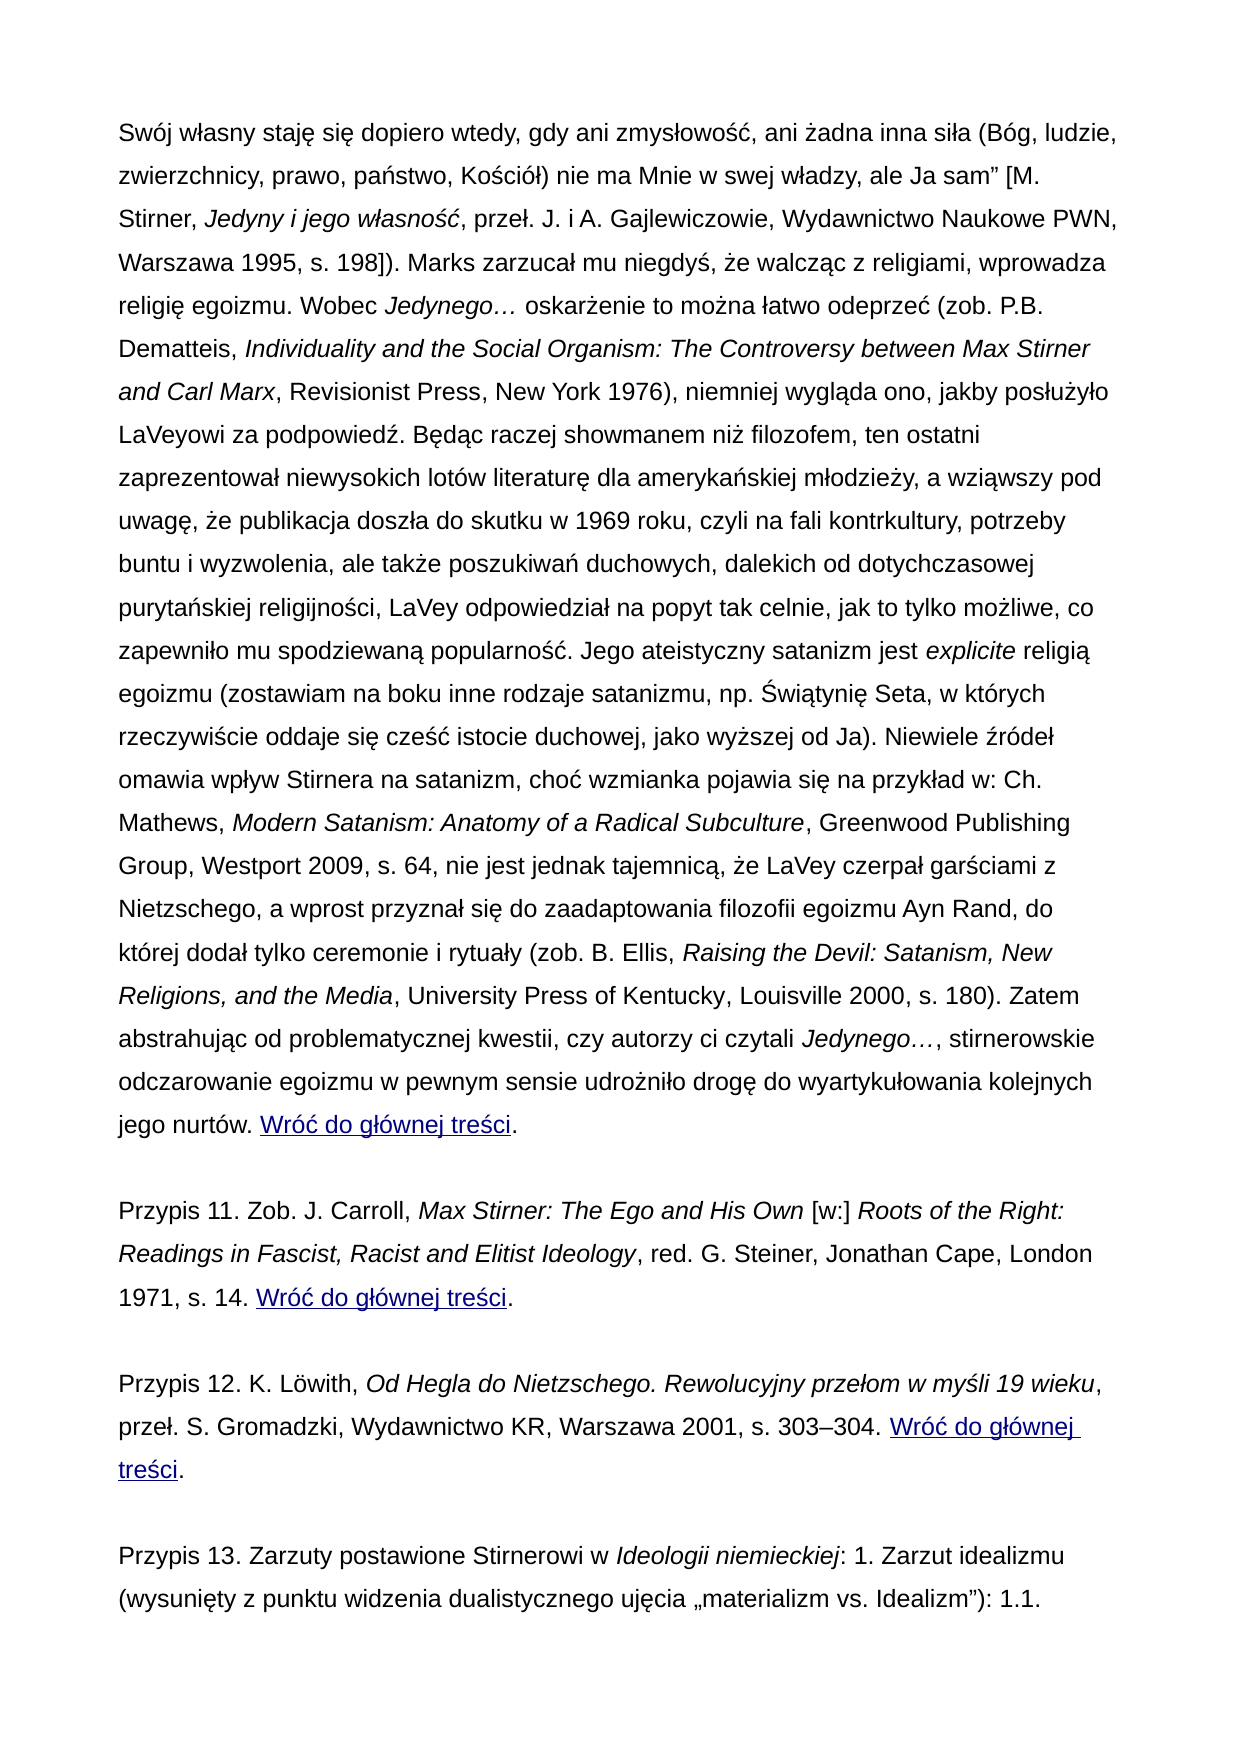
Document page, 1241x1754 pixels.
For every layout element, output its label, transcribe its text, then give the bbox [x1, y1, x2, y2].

text Przypis 11. Zob. J. Carroll, Max Stirner: The Ego and His Own [w:] Roots of the Right: Readings in Fascist, Racist and Elitist Ideology, red. G. Steiner, Jonathan Cape, London 1971, s. 14. Wróć do głównej treści. [118, 1196, 1122, 1311]
text Przypis 12. K. Löwith, Od Hegla do Nietzschego. Rewolucyjny przełom w myśli 19 wieku, przeł. S. Gromadzki, Wydawnictwo KR, Warszawa 2001, s. 303–304. Wróć do głównej treści. [118, 1369, 1122, 1484]
text Przypis 13. Zarzuty postawione Stirnerowi w Ideologii niemieckiej: 1. Zarzut idealizmu (wysunięty z punktu widzenia dualistycznego ujęcia „materializm vs. Idealizm”): 1.1. [118, 1541, 1122, 1613]
text Swój własny staję się dopiero wtedy, gdy ani zmysłowość, ani żadna inna siła (Bóg, ludzie, zwierzchnicy, prawo, państwo, Kościół) nie ma Mnie w swej władzy, ale Ja sam” [M. Stirner, Jedyny i jego własność, przeł. J. i A. Gajlewiczowie, Wydawnictwo Naukowe PWN, Warszawa 1995, s. 198]). Marks zarzucał mu niegdyś, że walcząc z religiami, wprowadza religię egoizmu. Wobec Jedynego… oskarżenie to można łatwo odeprzeć (zob. P.B. Dematteis, Individuality and the Social Organism: The Controversy between Max Stirner and Carl Marx, Revisionist Press, New York 1976), niemniej wygląda ono, jakby posłużyło LaVeyowi za podpowiedź. Będąc raczej showmanem niż filozofem, ten ostatni zaprezentował niewysokich lotów literaturę dla amerykańskiej młodzieży, a wziąwszy pod uwagę, że publikacja doszła do skutku w 1969 roku, czyli na fali kontrkultury, potrzeby buntu i wyzwolenia, ale także poszukiwań duchowych, dalekich od dotychczasowej purytańskiej religijności, LaVey odpowiedział na popyt tak celnie, jak to tylko możliwe, co zapewniło mu spodziewaną popularność. Jego ateistyczny satanizm jest explicite religią egoizmu (zostawiam na boku inne rodzaje satanizmu, np. Świątynię Seta, w których rzeczywiście oddaje się cześć istocie duchowej, jako wyższej od Ja). Niewiele źródeł omawia wpływ Stirnera na satanizm, choć wzmianka pojawia się na przykład w: Ch. Mathews, Modern Satanism: Anatomy of a Radical Subculture, Greenwood Publishing Group, Westport 2009, s. 64, nie jest jednak tajemnicą, że LaVey czerpał garściami z Nietzschego, a wprost przyznał się do zaadaptowania filozofii egoizmu Ayn Rand, do której dodał tylko ceremonie i rytuały (zob. B. Ellis, Raising the Devil: Satanism, New Religions, and the Media, University Press of Kentucky, Louisville 2000, s. 180). Zatem abstrahując od problematycznej kwestii, czy autorzy ci czytali Jedynego…, stirnerowskie odczarowanie egoizmu w pewnym sensie udrożniło drogę do wyartykułowania kolejnych jego nurtów. Wróć do głównej treści. [118, 118, 1122, 1139]
